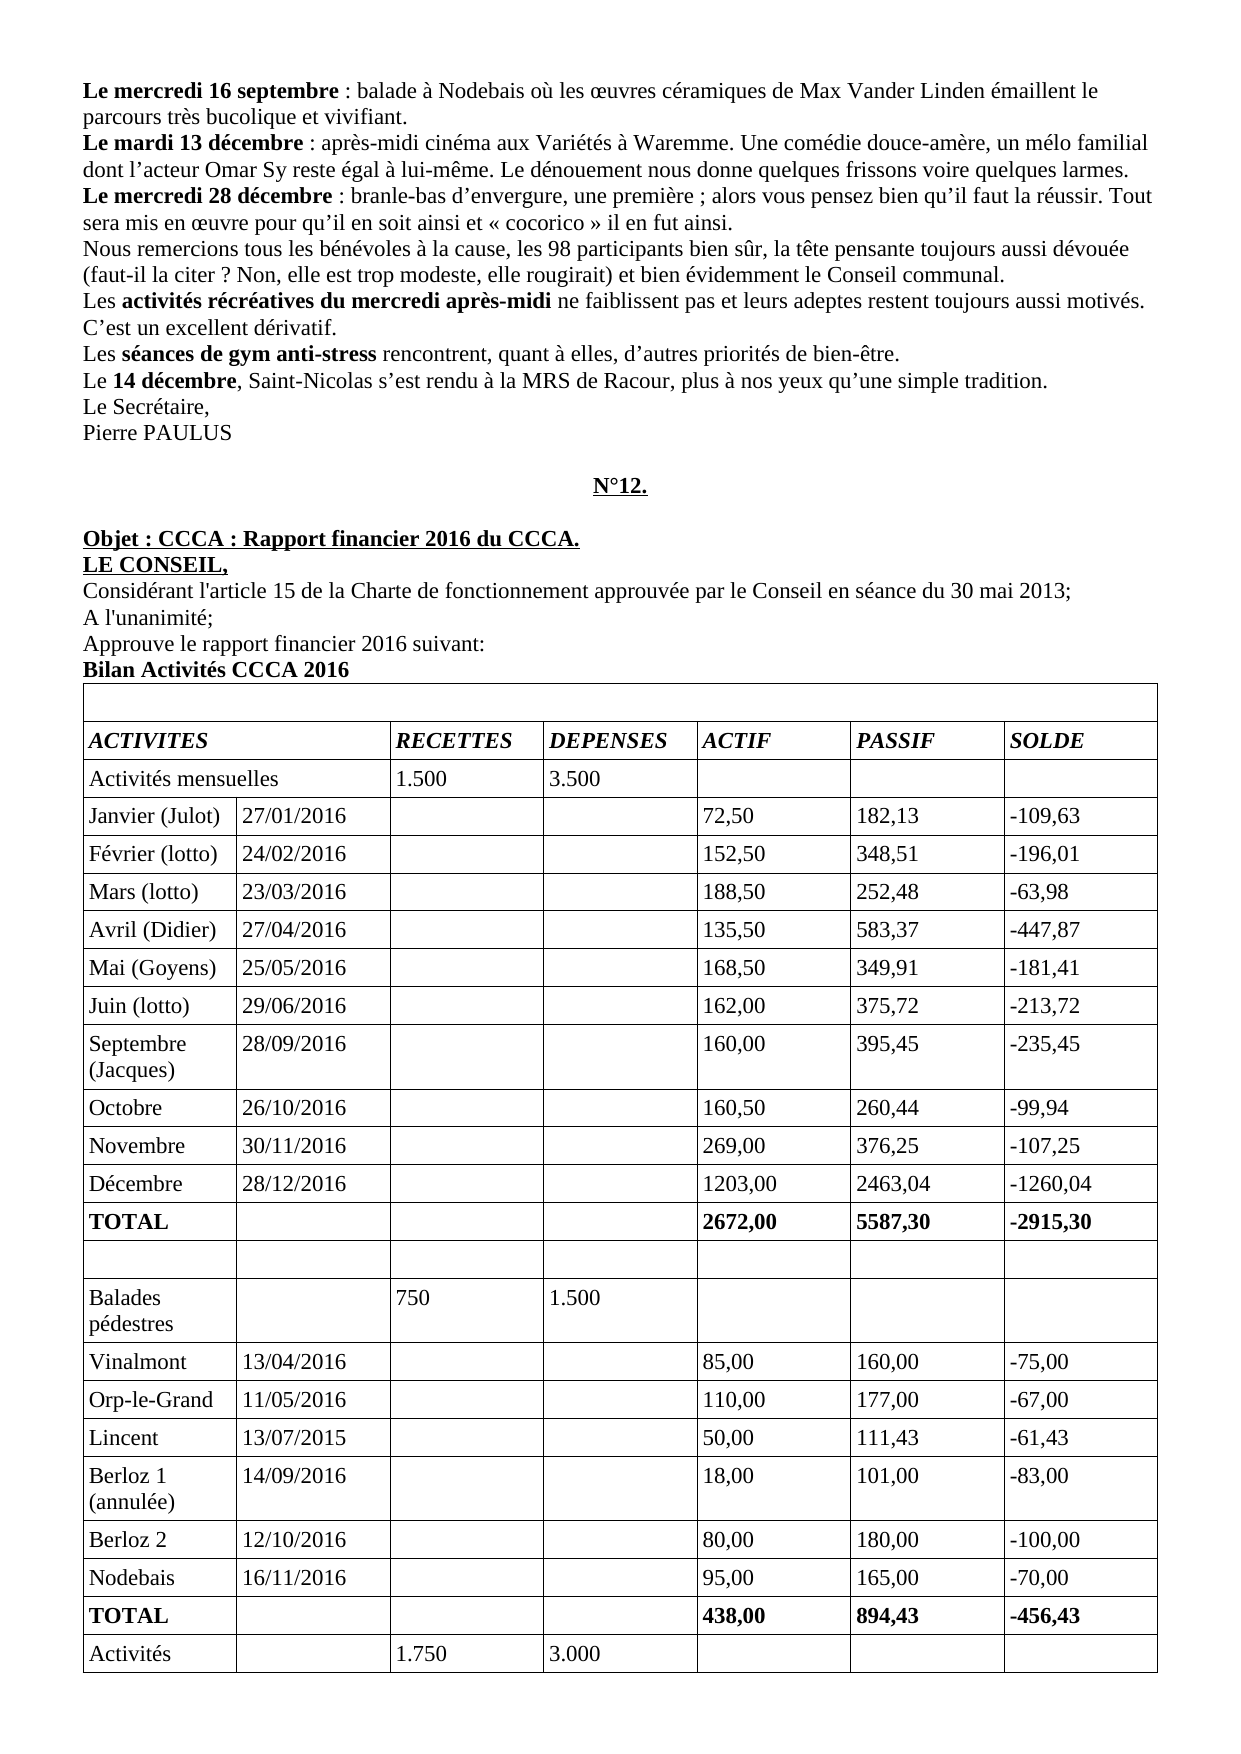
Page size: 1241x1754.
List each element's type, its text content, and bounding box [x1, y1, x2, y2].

table_cell [544, 1203, 697, 1240]
table_cell 13/07/2015 [237, 1419, 390, 1456]
table_cell [851, 760, 1004, 797]
table_cell 894,43 [851, 1597, 1004, 1634]
text Bilan Activités CCCA 2016 [83, 657, 1157, 683]
table_cell -61,43 [1005, 1419, 1157, 1456]
table_cell [851, 1279, 1004, 1342]
table_cell -2915,30 [1005, 1203, 1157, 1240]
table_cell ACTIF [698, 722, 850, 759]
table_cell 101,00 [851, 1457, 1004, 1520]
table_cell 348,51 [851, 836, 1004, 872]
table_cell 23/03/2016 [237, 874, 390, 910]
table_cell Berloz 2 [84, 1521, 236, 1558]
table_cell [391, 1343, 543, 1380]
table_cell [544, 911, 697, 948]
table_cell [1005, 1279, 1157, 1342]
table_cell [544, 1090, 697, 1126]
table_cell 180,00 [851, 1521, 1004, 1558]
text Le 14 décembre, Saint-Nicolas s’est rendu à la MRS de Racour, plus à nos yeux qu’une simple tradition. [83, 367, 1157, 393]
text Le mercredi 28 décembre : branle-bas d’envergure, une première ; alors vous pensez bien qu’il faut la réussir. Tout sera mis en œuvre pour qu’il en soit ainsi et « cocorico » il en fut ainsi. [83, 182, 1157, 235]
table_cell [391, 949, 543, 986]
table_cell -100,00 [1005, 1521, 1157, 1558]
text LE CONSEIL, [83, 551, 1157, 577]
table_cell 162,00 [698, 987, 850, 1024]
table_cell SOLDE [1005, 722, 1157, 759]
table_cell [544, 1127, 697, 1164]
table_cell -196,01 [1005, 836, 1157, 872]
table_cell -63,98 [1005, 874, 1157, 910]
table_cell 252,48 [851, 874, 1004, 910]
table_cell 50,00 [698, 1419, 850, 1456]
table_cell Juin (lotto) [84, 987, 236, 1024]
table_cell 111,43 [851, 1419, 1004, 1456]
text Le Secrétaire, [83, 393, 1157, 419]
table_cell DEPENSES [544, 722, 697, 759]
table_cell [391, 874, 543, 910]
table_cell [391, 798, 543, 834]
table_cell [544, 836, 697, 872]
table_cell 165,00 [851, 1559, 1004, 1596]
table_cell Balades pédestres [84, 1279, 236, 1342]
table_cell -75,00 [1005, 1343, 1157, 1380]
table_cell Janvier (Julot) [84, 798, 236, 834]
table_cell -447,87 [1005, 911, 1157, 948]
table_cell 26/10/2016 [237, 1090, 390, 1126]
table_cell 3.500 [544, 760, 697, 797]
table_cell Activités mensuelles [84, 760, 390, 797]
table_cell 18,00 [698, 1457, 850, 1520]
text Objet : CCCA : Rapport financier 2016 du CCCA. [83, 525, 1157, 551]
table_cell 95,00 [698, 1559, 850, 1596]
text Approuve le rapport financier 2016 suivant: [83, 630, 1157, 657]
table_cell Vinalmont [84, 1343, 236, 1380]
table_cell 25/05/2016 [237, 949, 390, 986]
table_cell 160,00 [698, 1025, 850, 1088]
table_cell Nodebais [84, 1559, 236, 1596]
table_cell 182,13 [851, 798, 1004, 834]
table_cell [84, 1241, 236, 1278]
table_cell 80,00 [698, 1521, 850, 1558]
table_cell -235,45 [1005, 1025, 1157, 1088]
table_cell [237, 1635, 390, 1672]
table_cell [391, 1597, 543, 1634]
table_cell 30/11/2016 [237, 1127, 390, 1164]
table_cell 110,00 [698, 1381, 850, 1418]
table_cell [544, 1597, 697, 1634]
table_cell 5587,30 [851, 1203, 1004, 1240]
table_cell [544, 1343, 697, 1380]
table_cell 29/06/2016 [237, 987, 390, 1024]
table_cell [391, 1203, 543, 1240]
table_cell 260,44 [851, 1090, 1004, 1126]
table_cell [698, 1279, 850, 1342]
table_cell [851, 1241, 1004, 1278]
table_cell [544, 1521, 697, 1558]
text Le mardi 13 décembre : après-midi cinéma aux Variétés à Waremme. Une comédie douce-amère, un mélo familial dont l’acteur Omar Sy reste égal à lui-même. Le dénouement nous donne quelques frissons voire quelques larmes. [83, 129, 1157, 182]
table_cell 14/09/2016 [237, 1457, 390, 1520]
table_cell [544, 1241, 697, 1278]
table_cell 188,50 [698, 874, 850, 910]
text Pierre PAULUS [83, 419, 1157, 446]
table_cell Activités [84, 1635, 236, 1672]
table_cell [237, 1241, 390, 1278]
table_cell 16/11/2016 [237, 1559, 390, 1596]
table_cell [391, 1165, 543, 1202]
table_cell [391, 1381, 543, 1418]
table_cell -99,94 [1005, 1090, 1157, 1126]
table_cell Novembre [84, 1127, 236, 1164]
text Les activités récréatives du mercredi après-midi ne faiblissent pas et leurs adeptes restent toujours aussi motivés. C’est un excellent dérivatif. [83, 288, 1157, 340]
table_cell 152,50 [698, 836, 850, 872]
table_cell 28/12/2016 [237, 1165, 390, 1202]
table_cell [391, 1559, 543, 1596]
table_cell Février (lotto) [84, 836, 236, 872]
table_cell Berloz 1 (annulée) [84, 1457, 236, 1520]
table_cell 27/04/2016 [237, 911, 390, 948]
table_cell 13/04/2016 [237, 1343, 390, 1380]
table_cell [698, 1241, 850, 1278]
table_cell 1.750 [391, 1635, 543, 1672]
table_cell [544, 874, 697, 910]
table_cell 1.500 [544, 1279, 697, 1342]
table_cell TOTAL [84, 1597, 236, 1634]
table_cell 168,50 [698, 949, 850, 986]
table_cell 349,91 [851, 949, 1004, 986]
table_cell -1260,04 [1005, 1165, 1157, 1202]
table_cell [391, 1521, 543, 1558]
table_cell [698, 760, 850, 797]
table_cell [391, 1025, 543, 1088]
table_cell [544, 1165, 697, 1202]
table_cell -70,00 [1005, 1559, 1157, 1596]
table_cell 2672,00 [698, 1203, 850, 1240]
table_cell [1005, 1635, 1157, 1672]
table_cell -67,00 [1005, 1381, 1157, 1418]
table_cell [391, 836, 543, 872]
table_cell 2463,04 [851, 1165, 1004, 1202]
text Les séances de gym anti-stress rencontrent, quant à elles, d’autres priorités de bien-être. [83, 340, 1157, 367]
table_cell 85,00 [698, 1343, 850, 1380]
table_cell -456,43 [1005, 1597, 1157, 1634]
table_cell -109,63 [1005, 798, 1157, 834]
table_cell 1203,00 [698, 1165, 850, 1202]
table_cell PASSIF [851, 722, 1004, 759]
table_cell 135,50 [698, 911, 850, 948]
table_cell [391, 1090, 543, 1126]
table_cell [391, 911, 543, 948]
table_cell [391, 1457, 543, 1520]
table_cell 27/01/2016 [237, 798, 390, 834]
table_cell 160,00 [851, 1343, 1004, 1380]
table_cell Octobre [84, 1090, 236, 1126]
table_cell Lincent [84, 1419, 236, 1456]
table_cell 375,72 [851, 987, 1004, 1024]
table_cell [544, 798, 697, 834]
table_cell Septembre (Jacques) [84, 1025, 236, 1088]
table_cell 72,50 [698, 798, 850, 834]
table_cell Orp-le-Grand [84, 1381, 236, 1418]
table_cell 376,25 [851, 1127, 1004, 1164]
table_cell 12/10/2016 [237, 1521, 390, 1558]
text Nous remercions tous les bénévoles à la cause, les 98 participants bien sûr, la tête pensante toujours aussi dévouée (faut-il la citer ? Non, elle est trop modeste, elle rougirait) et bien évidemment le Conseil communal. [83, 235, 1157, 288]
table_cell -213,72 [1005, 987, 1157, 1024]
table_cell [237, 1597, 390, 1634]
table_cell 438,00 [698, 1597, 850, 1634]
table_cell [391, 1127, 543, 1164]
table_cell [698, 1635, 850, 1672]
table_cell Mai (Goyens) [84, 949, 236, 986]
text A l'unanimité; [83, 604, 1157, 630]
table_cell [237, 1279, 390, 1342]
table_cell 160,50 [698, 1090, 850, 1126]
text Considérant l'article 15 de la Charte de fonctionnement approuvée par le Conseil en séance du 30 mai 2013; [83, 577, 1157, 604]
table_cell [391, 1419, 543, 1456]
table_cell TOTAL [84, 1203, 236, 1240]
table_cell 3.000 [544, 1635, 697, 1672]
table_header [84, 684, 1157, 721]
table_cell ACTIVITES [84, 722, 390, 759]
table_cell 1.500 [391, 760, 543, 797]
table_cell 750 [391, 1279, 543, 1342]
table_cell [544, 1025, 697, 1088]
table_cell 395,45 [851, 1025, 1004, 1088]
table_cell [544, 1457, 697, 1520]
table_cell Mars (lotto) [84, 874, 236, 910]
table_cell [544, 987, 697, 1024]
table_cell -83,00 [1005, 1457, 1157, 1520]
table_cell 24/02/2016 [237, 836, 390, 872]
table_cell [1005, 760, 1157, 797]
table_cell [544, 949, 697, 986]
table_cell 177,00 [851, 1381, 1004, 1418]
table_cell [544, 1419, 697, 1456]
table_cell Avril (Didier) [84, 911, 236, 948]
table_cell [544, 1559, 697, 1596]
table_cell 28/09/2016 [237, 1025, 390, 1088]
table_cell 269,00 [698, 1127, 850, 1164]
table_cell [851, 1635, 1004, 1672]
table_cell -181,41 [1005, 949, 1157, 986]
table_cell [391, 1241, 543, 1278]
text Le mercredi 16 septembre : balade à Nodebais où les œuvres céramiques de Max Vander Linden émaillent le parcours très bucolique et vivifiant. [83, 77, 1157, 129]
table_cell 583,37 [851, 911, 1004, 948]
table_cell [1005, 1241, 1157, 1278]
table_cell RECETTES [391, 722, 543, 759]
table_cell Décembre [84, 1165, 236, 1202]
table_cell -107,25 [1005, 1127, 1157, 1164]
table_cell [237, 1203, 390, 1240]
table_cell [391, 987, 543, 1024]
table_cell 11/05/2016 [237, 1381, 390, 1418]
table_cell [544, 1381, 697, 1418]
